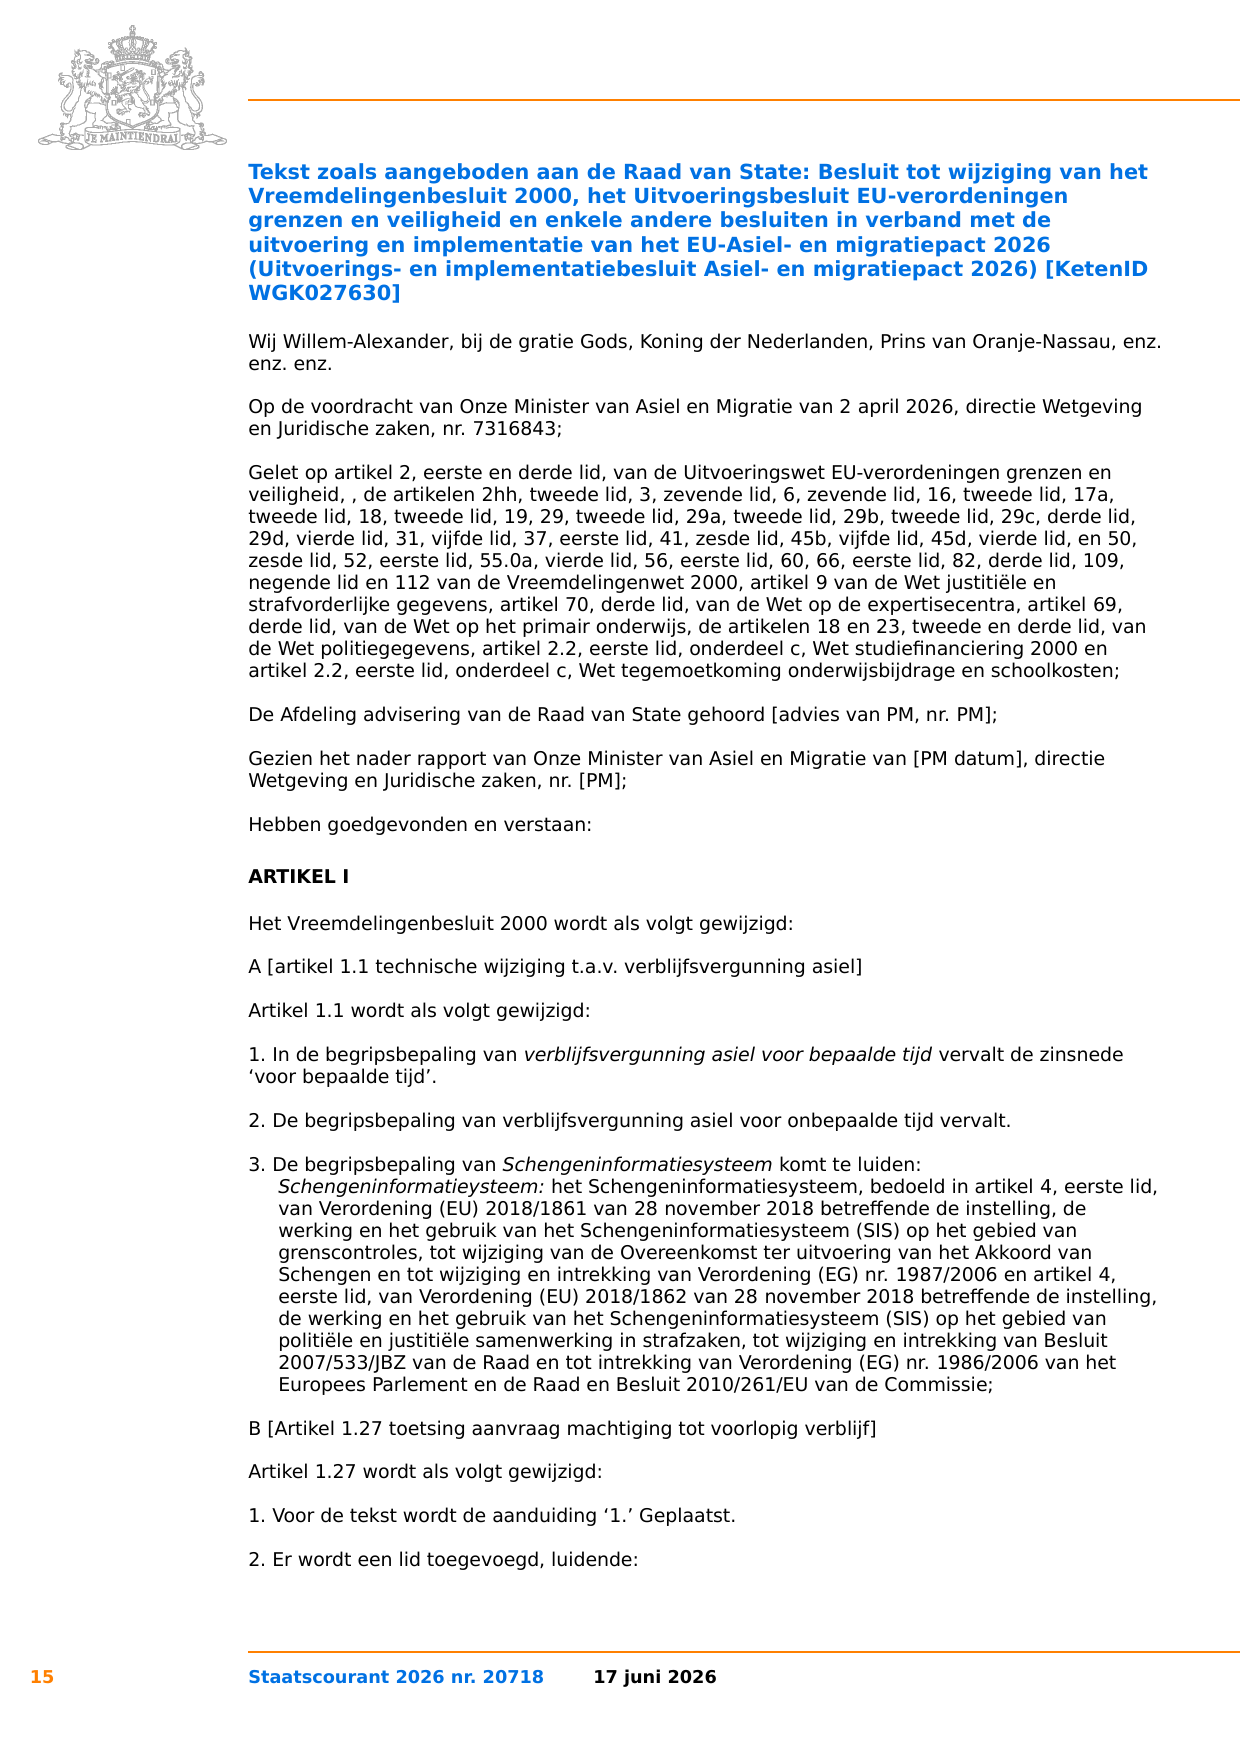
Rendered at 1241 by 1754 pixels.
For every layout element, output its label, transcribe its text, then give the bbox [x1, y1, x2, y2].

picture [38, 25, 227, 150]
text B [Artikel 1.27 toetsing aanvraag machtiging tot voorlopig verblijf] [248, 1417, 1163, 1439]
text 2. De begripsbepaling van verblijfsvergunning asiel voor onbepaalde tijd vervalt. [248, 1110, 1163, 1132]
text Artikel 1.1 wordt als volgt gewijzigd: [248, 1000, 1163, 1022]
text Gelet op artikel 2, eerste en derde lid, van de Uitvoeringswet EU-verordeningen grenzen en veiligheid, , de artikelen 2hh, tweede lid, 3, zevende lid, 6, zevende lid, 16, tweede lid, 17a, tweede lid, 18, tweede lid, 19, 29, tweede lid, 29a, tweede lid, 29b, tweede lid, 29c, derde lid, 29d, vierde lid, 31, vijfde lid, 37, eerste lid, 41, zesde lid, 45b, vijfde lid, 45d, vierde lid, en 50, zesde lid, 52, eerste lid, 55.0a, vierde lid, 56, eerste lid, 60, 66, eerste lid, 82, derde lid, 109, negende lid en 112 van de Vreemdelingenwet 2000, artikel 9 van de Wet justitiële en strafvorderlijke gegevens, artikel 70, derde lid, van de Wet op de expertisecentra, artikel 69, derde lid, van de Wet op het primair onderwijs, de artikelen 18 en 23, tweede en derde lid, van de Wet politiegegevens, artikel 2.2, eerste lid, onderdeel c, Wet studiefinanciering 2000 en artikel 2.2, eerste lid, onderdeel c, Wet tegemoetkoming onderwijsbijdrage en schoolkosten; [248, 462, 1163, 682]
subtitle Tekst zoals aangeboden aan de Raad van State: Besluit tot wijziging van het Vreemdelingenbesluit 2000, het Uitvoeringsbesluit EU-verordeningen grenzen en veiligheid en enkele andere besluiten in verband met de uitvoering en implementatie van het EU-Asiel- en migratiepact 2026 (Uitvoerings- en implementatiebesluit Asiel- en migratiepact 2026) [KetenID WGK027630] [248, 160, 1163, 306]
text Schengeninformatieysteem: het Schengeninformatiesysteem, bedoeld in artikel 4, eerste lid, van Verordening (EU) 2018/1861 van 28 november 2018 betreffende de instelling, de werking en het gebruik van het Schengeninformatiesysteem (SIS) op het gebied van grenscontroles, tot wijziging van de Overeenkomst ter uitvoering van het Akkoord van Schengen en tot wijziging en intrekking van Verordening (EG) nr. 1987/2006 en artikel 4, eerste lid, van Verordening (EU) 2018/1862 van 28 november 2018 betreffende de instelling, de werking en het gebruik van het Schengeninformatiesysteem (SIS) op het gebied van politiële en justitiële samenwerking in strafzaken, tot wijziging en intrekking van Besluit 2007/533/JBZ van de Raad en tot intrekking van Verordening (EG) nr. 1986/2006 van het Europees Parlement en de Raad en Besluit 2010/261/EU van de Commissie; [278, 1176, 1163, 1396]
text 3. De begripsbepaling van Schengeninformatiesysteem komt te luiden: [248, 1154, 1163, 1176]
text 1. In de begripsbepaling van verblijfsvergunning asiel voor bepaalde tijd vervalt de zinsnede ‘voor bepaalde tijd’. [248, 1044, 1163, 1088]
text Wij Willem-Alexander, bij de gratie Gods, Koning der Nederlanden, Prins van Oranje-Nassau, enz. enz. enz. [248, 331, 1163, 374]
text De Afdeling advisering van de Raad van State gehoord [advies van PM, nr. PM]; [248, 704, 1163, 726]
text Gezien het nader rapport van Onze Minister van Asiel en Migratie van [PM datum], directie Wetgeving en Juridische zaken, nr. [PM]; [248, 748, 1163, 792]
text 1. Voor de tekst wordt de aanduiding ‘1.’ Geplaatst. [248, 1505, 1163, 1527]
text Hebben goedgevonden en verstaan: [248, 813, 1163, 836]
text Op de voordracht van Onze Minister van Asiel en Migratie van 2 april 2026, directie Wetgeving en Juridische zaken, nr. 7316843; [248, 396, 1163, 440]
text A [artikel 1.1 technische wijziging t.a.v. verblijfsvergunning asiel] [248, 956, 1163, 978]
subtitle ARTIKEL I [248, 866, 1163, 887]
text Artikel 1.27 wordt als volgt gewijzigd: [248, 1461, 1163, 1483]
text 2. Er wordt een lid toegevoegd, luidende: [248, 1549, 1163, 1571]
text Het Vreemdelingenbesluit 2000 wordt als volgt gewijzigd: [248, 912, 1163, 934]
